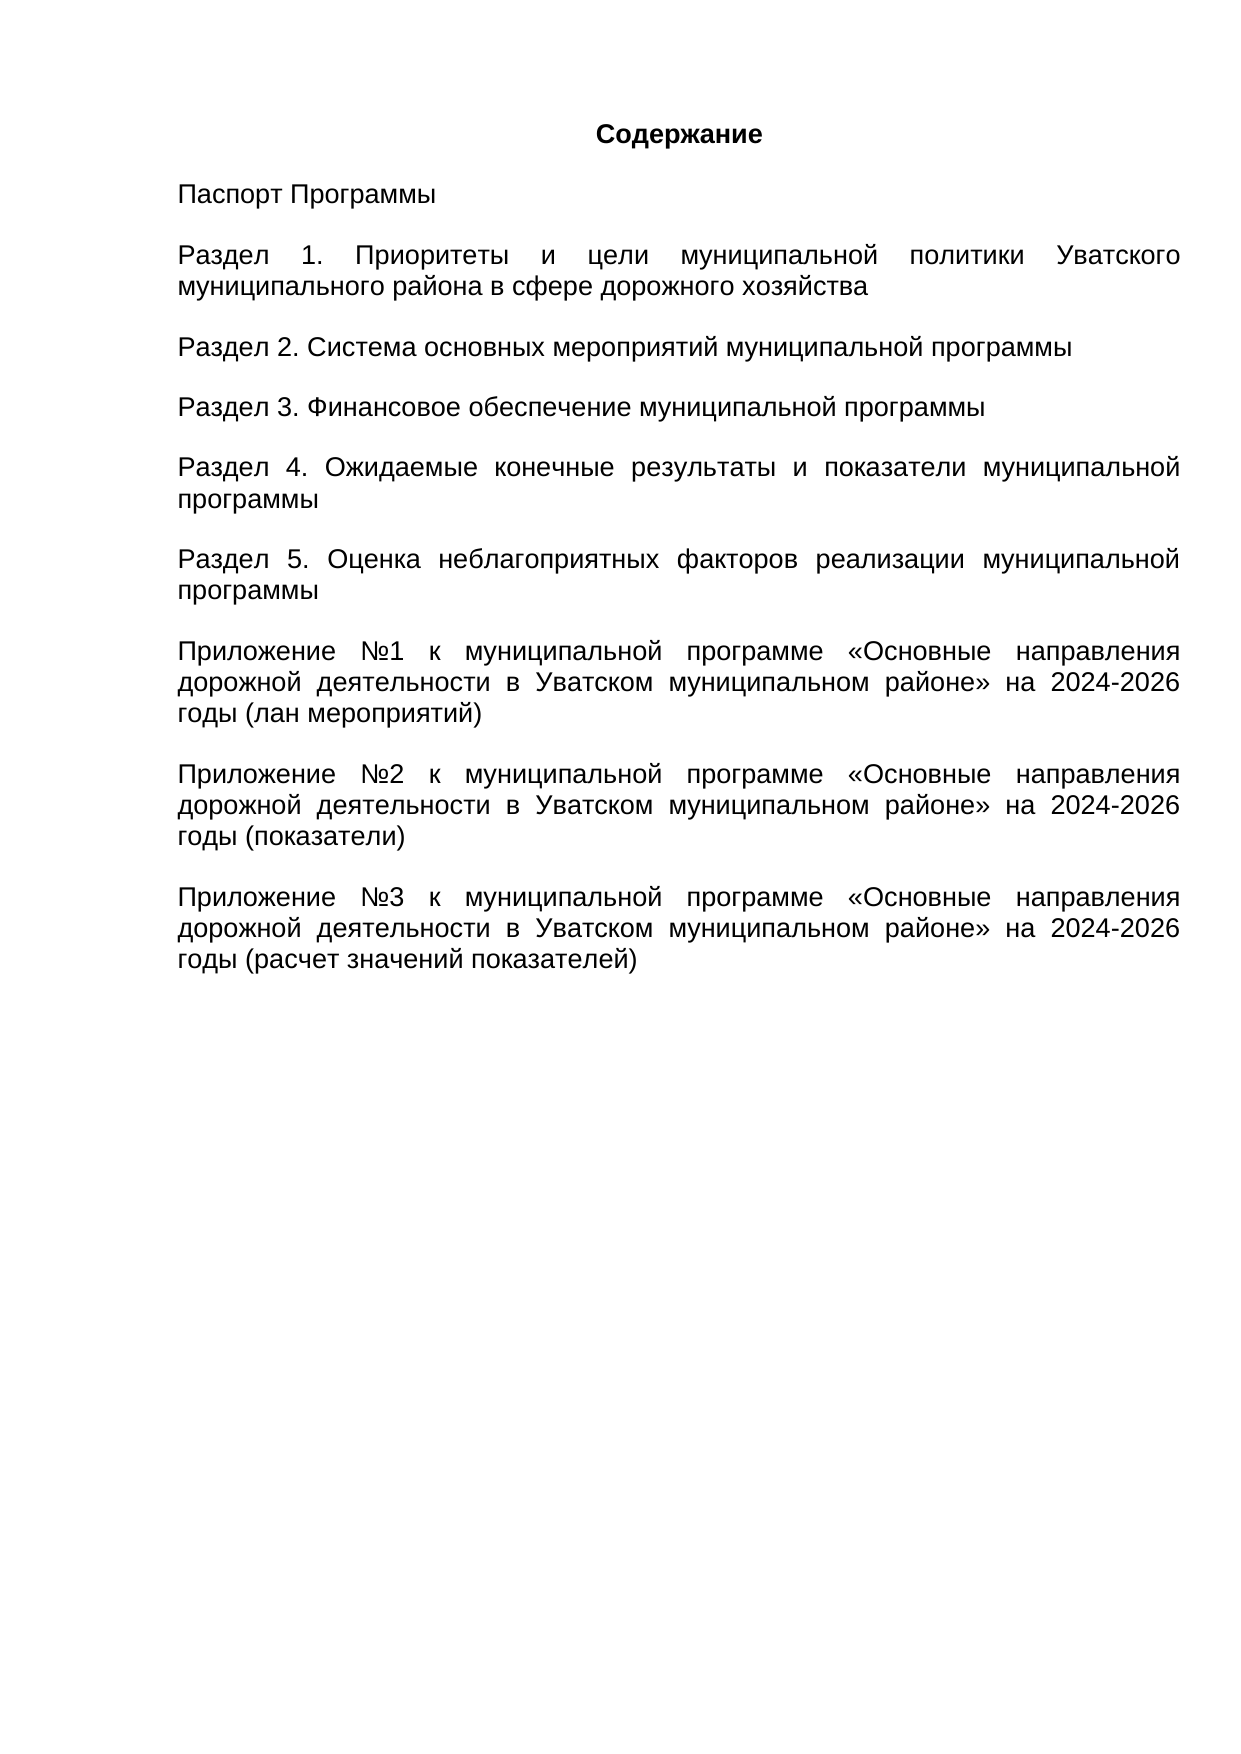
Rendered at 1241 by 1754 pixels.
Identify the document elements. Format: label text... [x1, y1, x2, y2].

text Приложение №1 к муниципальной программе «Основные направления дорожной деятельности в Уватском муниципальном районе» на 2024-2026 годы (лан мероприятий) [177, 635, 1181, 728]
text Приложение №3 к муниципальной программе «Основные направления дорожной деятельности в Уватском муниципальном районе» на 2024-2026 годы (расчет значений показателей) [177, 881, 1181, 974]
text Раздел 1. Приоритеты и цели муниципальной политики Уватского муниципального района в сфере дорожного хозяйства [177, 239, 1181, 301]
text Раздел 4. Ожидаемые конечные результаты и показатели муниципальной программы [177, 451, 1181, 514]
text Раздел 5. Оценка неблагоприятных факторов реализации муниципальной программы [177, 543, 1181, 606]
text Приложение №2 к муниципальной программе «Основные направления дорожной деятельности в Уватском муниципальном районе» на 2024-2026 годы (показатели) [177, 758, 1181, 851]
text Паспорт Программы [177, 178, 1181, 210]
text Раздел 2. Система основных мероприятий муниципальной программы [177, 331, 1181, 362]
text Раздел 3. Финансовое обеспечение муниципальной программы [177, 391, 1181, 422]
text Содержание [177, 118, 1181, 149]
